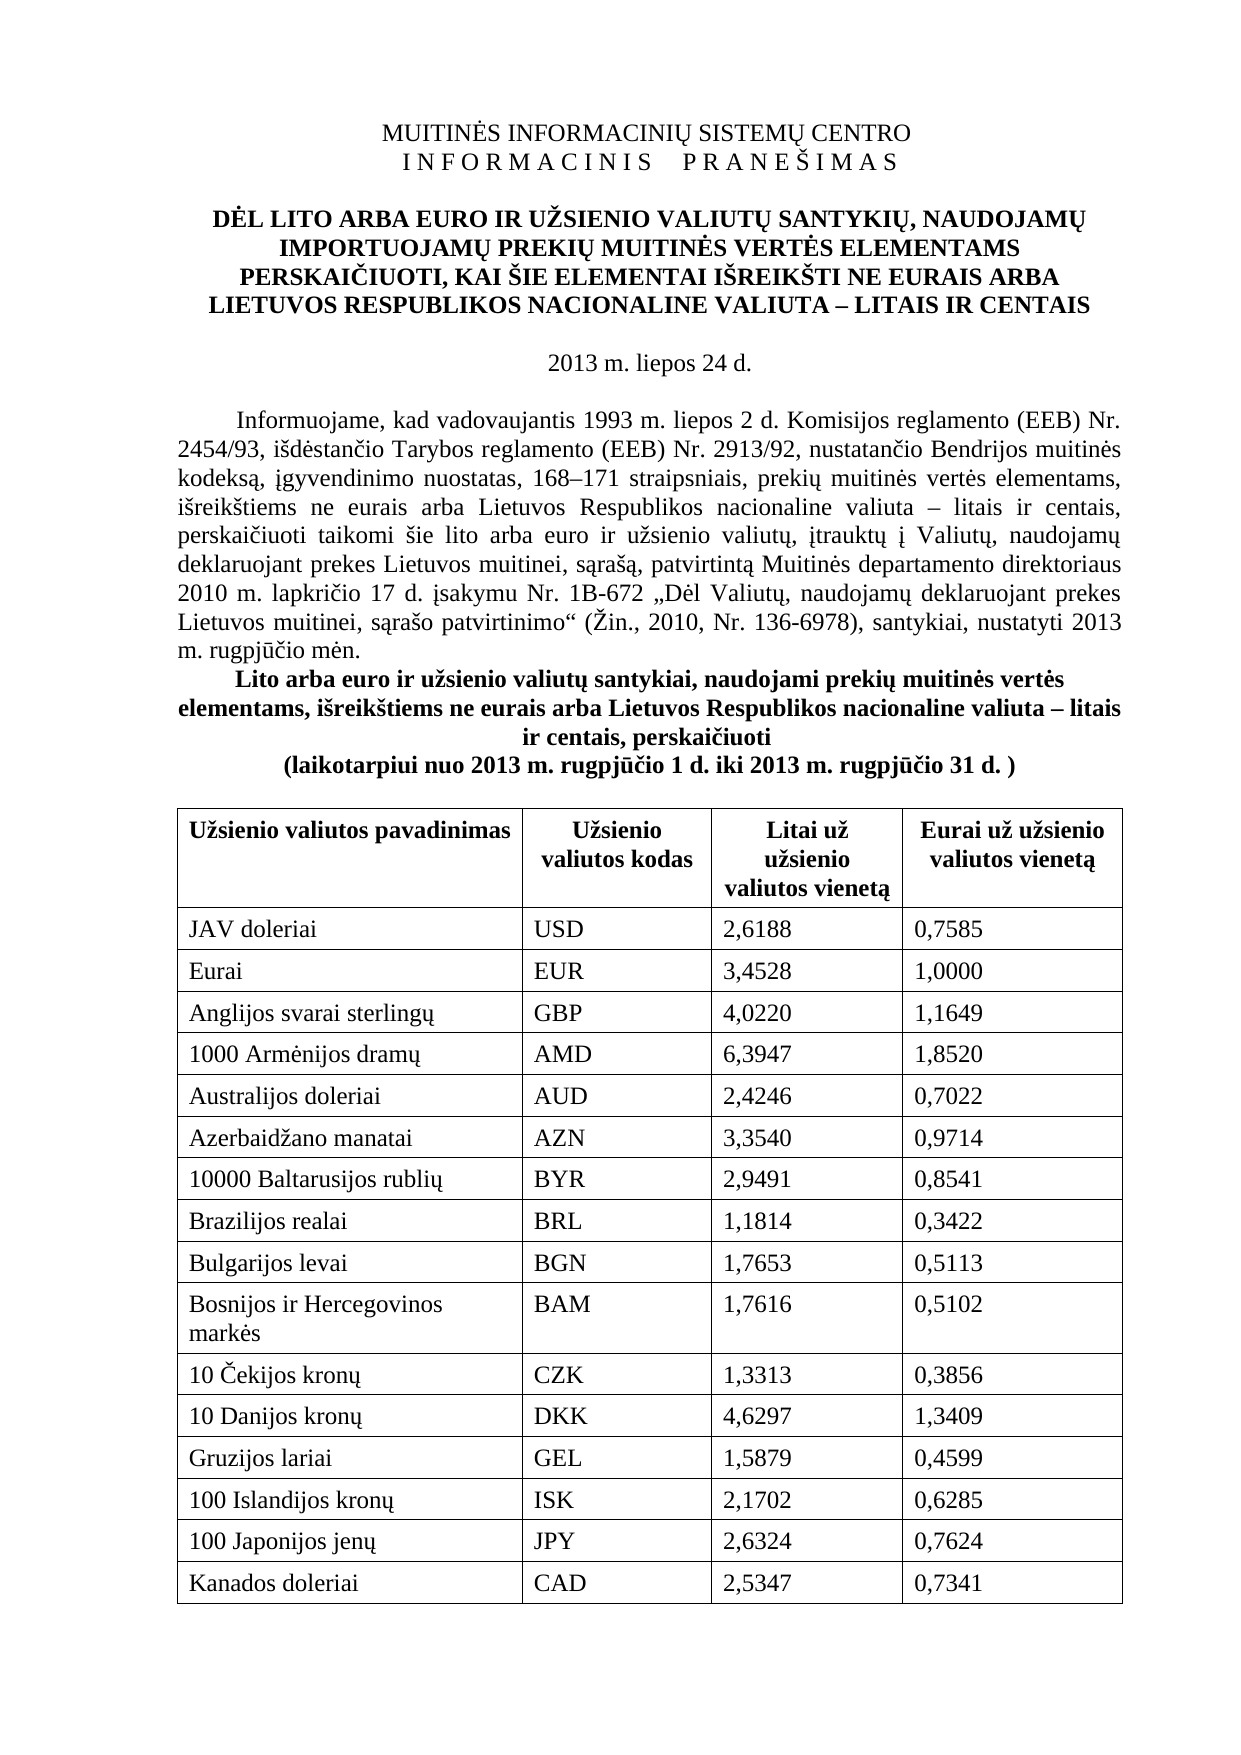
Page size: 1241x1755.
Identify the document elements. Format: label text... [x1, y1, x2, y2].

table_cell 2,5347 [712, 1562, 902, 1603]
table_cell 0,8541 [903, 1158, 1122, 1199]
table_cell Brazilijos realai [178, 1200, 522, 1241]
table_cell BAM [523, 1283, 711, 1353]
table_cell AZN [523, 1117, 711, 1157]
text MUITINĖS INFORMACINIŲ SISTEMŲ CENTRO [177, 118, 1122, 147]
table_header Litai už užsienio valiutos vienetą [712, 809, 902, 907]
table_cell 2,9491 [712, 1158, 902, 1199]
table_cell 1,7653 [712, 1242, 902, 1282]
text Lito arba euro ir užsienio valiutų santykiai, naudojami prekių muitinės vertės elementams, išreikštiems ne eurais arba Lietuvos Respublikos nacionaline valiuta – litais ir centais, perskaičiuoti [177, 664, 1122, 751]
table_cell 1,7616 [712, 1283, 902, 1353]
table_cell 0,7624 [903, 1520, 1122, 1561]
table_cell DKK [523, 1395, 711, 1436]
table_cell 0,3856 [903, 1354, 1122, 1394]
text DĖL LITO ARBA EURO IR UŽSIENIO VALIUTŲ SANTYKIŲ, NAUDOJAMŲ IMPORTUOJAMŲ PREKIŲ MUITINĖS VERTĖS ELEMENTAMS PERSKAIČIUOTI, KAI ŠIE ELEMENTAI IŠREIKŠTI NE EURAIS ARBA LIETUVOS RESPUBLIKOS NACIONALINE VALIUTA – LITAIS IR CENTAIS [177, 204, 1122, 319]
table_cell BYR [523, 1158, 711, 1199]
table_cell 0,7022 [903, 1075, 1122, 1116]
table_cell 10 Čekijos kronų [178, 1354, 522, 1394]
table_cell GBP [523, 992, 711, 1032]
table_cell 2,6324 [712, 1520, 902, 1561]
table_cell EUR [523, 950, 711, 991]
table_cell JAV doleriai [178, 908, 522, 949]
table_cell Eurai [178, 950, 522, 991]
table_cell 6,3947 [712, 1033, 902, 1074]
table_cell 10 Danijos kronų [178, 1395, 522, 1436]
table_cell 0,9714 [903, 1117, 1122, 1157]
table_cell 0,4599 [903, 1437, 1122, 1478]
table_cell CAD [523, 1562, 711, 1603]
table_cell 1,1814 [712, 1200, 902, 1241]
text 2013 m. liepos 24 d. [177, 348, 1122, 377]
table_cell 1,3409 [903, 1395, 1122, 1436]
table_cell Azerbaidžano manatai [178, 1117, 522, 1157]
table_cell 0,5102 [903, 1283, 1122, 1353]
table_cell 1,8520 [903, 1033, 1122, 1074]
table_cell 10000 Baltarusijos rublių [178, 1158, 522, 1199]
table_cell Anglijos svarai sterlingų [178, 992, 522, 1032]
table_cell Bulgarijos levai [178, 1242, 522, 1282]
table_cell 100 Japonijos jenų [178, 1520, 522, 1561]
table_cell 3,3540 [712, 1117, 902, 1157]
table_cell BGN [523, 1242, 711, 1282]
table_cell Gruzijos lariai [178, 1437, 522, 1478]
table_cell 0,7341 [903, 1562, 1122, 1603]
table_cell 1,0000 [903, 950, 1122, 991]
text (laikotarpiui nuo 2013 m. rugpjūčio 1 d. iki 2013 m. rugpjūčio 31 d. ) [177, 751, 1122, 779]
table_cell 0,5113 [903, 1242, 1122, 1282]
table_cell GEL [523, 1437, 711, 1478]
table_cell 2,6188 [712, 908, 902, 949]
table_cell JPY [523, 1520, 711, 1561]
table_header Užsienio valiutos kodas [523, 809, 711, 907]
table_cell 1,5879 [712, 1437, 902, 1478]
table_cell 0,6285 [903, 1479, 1122, 1519]
table_cell ISK [523, 1479, 711, 1519]
table_cell 1,3313 [712, 1354, 902, 1394]
table_cell BRL [523, 1200, 711, 1241]
table_cell Bosnijos ir Hercegovinos markės [178, 1283, 522, 1353]
table_cell 2,1702 [712, 1479, 902, 1519]
table_cell 0,7585 [903, 908, 1122, 949]
table_cell AMD [523, 1033, 711, 1074]
table_cell AUD [523, 1075, 711, 1116]
table_cell USD [523, 908, 711, 949]
table_cell Australijos doleriai [178, 1075, 522, 1116]
text Informuojame, kad vadovaujantis 1993 m. liepos 2 d. Komisijos reglamento (EEB) Nr. 2454/93, išdėstančio Tarybos reglamento (EEB) Nr. 2913/92, nustatančio Bendrijos muitinės kodeksą, įgyvendinimo nuostatas, 168–171 straipsniais, prekių muitinės vertės elementams, išreikštiems ne eurais arba Lietuvos Respublikos nacionaline valiuta – litais ir centais, perskaičiuoti taikomi šie lito arba euro ir užsienio valiutų, įtrauktų į Valiutų, naudojamų deklaruojant prekes Lietuvos muitinei, sąrašą, patvirtintą Muitinės departamento direktoriaus 2010 m. lapkričio 17 d. įsakymu Nr. 1B-672 „Dėl Valiutų, naudojamų deklaruojant prekes Lietuvos muitinei, sąrašo patvirtinimo“ (Žin., 2010, Nr. 136-6978), santykiai, nustatyti 2013 m. rugpjūčio mėn. [177, 406, 1122, 664]
table_cell 1,1649 [903, 992, 1122, 1032]
table_cell 2,4246 [712, 1075, 902, 1116]
table_cell 4,6297 [712, 1395, 902, 1436]
table_cell 0,3422 [903, 1200, 1122, 1241]
table_cell CZK [523, 1354, 711, 1394]
table_header Eurai už užsienio valiutos vienetą [903, 809, 1122, 907]
table_cell 100 Islandijos kronų [178, 1479, 522, 1519]
table_cell Kanados doleriai [178, 1562, 522, 1603]
table_cell 3,4528 [712, 950, 902, 991]
table_header Užsienio valiutos pavadinimas [178, 809, 522, 907]
text i n f o r m a c i n i s p r a n e š i m a s [177, 147, 1122, 176]
table_cell 1000 Armėnijos dramų [178, 1033, 522, 1074]
table_cell 4,0220 [712, 992, 902, 1032]
